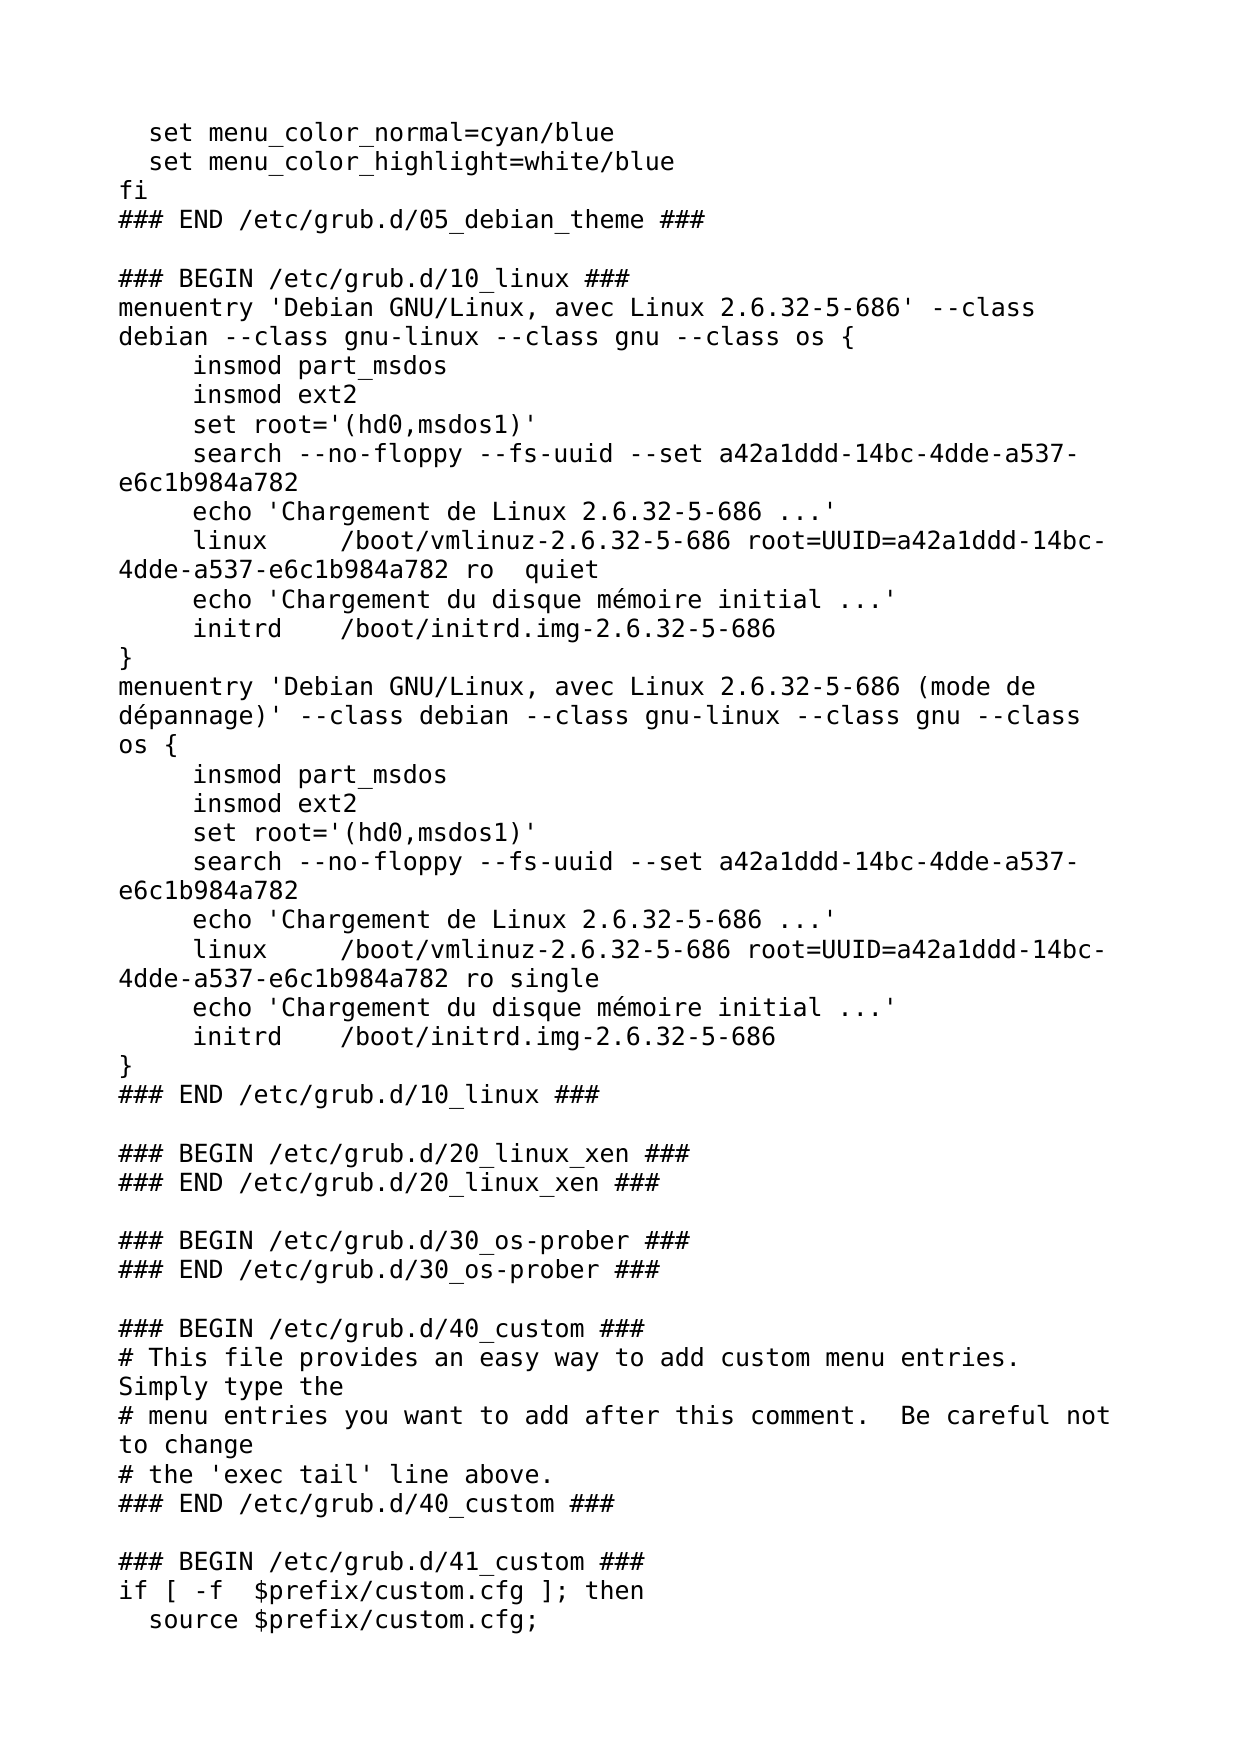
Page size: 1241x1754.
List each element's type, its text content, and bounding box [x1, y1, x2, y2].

text set menu_color_normal=cyan/blue set menu_color_highlight=white/blue fi ### END /etc/grub.d/05_debian_theme ### ### BEGIN /etc/grub.d/10_linux ### menuentry 'Debian GNU/Linux, avec Linux 2.6.32-5-686' --class debian --class gnu-linux --class gnu --class os { insmod part_msdos insmod ext2 set root='(hd0,msdos1)' search --no-floppy --fs-uuid --set a42a1ddd-14bc-4dde-a537-e6c1b984a782 echo 'Chargement de Linux 2.6.32-5-686 ...' linux /boot/vmlinuz-2.6.32-5-686 root=UUID=a42a1ddd-14bc-4dde-a537-e6c1b984a782 ro quiet echo 'Chargement du disque mémoire initial ...' initrd /boot/initrd.img-2.6.32-5-686 } menuentry 'Debian GNU/Linux, avec Linux 2.6.32-5-686 (mode de dépannage)' --class debian --class gnu-linux --class gnu --class os { insmod part_msdos insmod ext2 set root='(hd0,msdos1)' search --no-floppy --fs-uuid --set a42a1ddd-14bc-4dde-a537-e6c1b984a782 echo 'Chargement de Linux 2.6.32-5-686 ...' linux /boot/vmlinuz-2.6.32-5-686 root=UUID=a42a1ddd-14bc-4dde-a537-e6c1b984a782 ro single echo 'Chargement du disque mémoire initial ...' initrd /boot/initrd.img-2.6.32-5-686 } ### END /etc/grub.d/10_linux ### ### BEGIN /etc/grub.d/20_linux_xen ### ### END /etc/grub.d/20_linux_xen ### ### BEGIN /etc/grub.d/30_os-prober ### ### END /etc/grub.d/30_os-prober ### ### BEGIN /etc/grub.d/40_custom ### # This file provides an easy way to add custom menu entries. Simply type the # menu entries you want to add after this comment. Be careful not to change # the 'exec tail' line above. ### END /etc/grub.d/40_custom ### ### BEGIN /etc/grub.d/41_custom ### if [ -f $prefix/custom.cfg ]; then source $prefix/custom.cfg; [118, 118, 1122, 1635]
